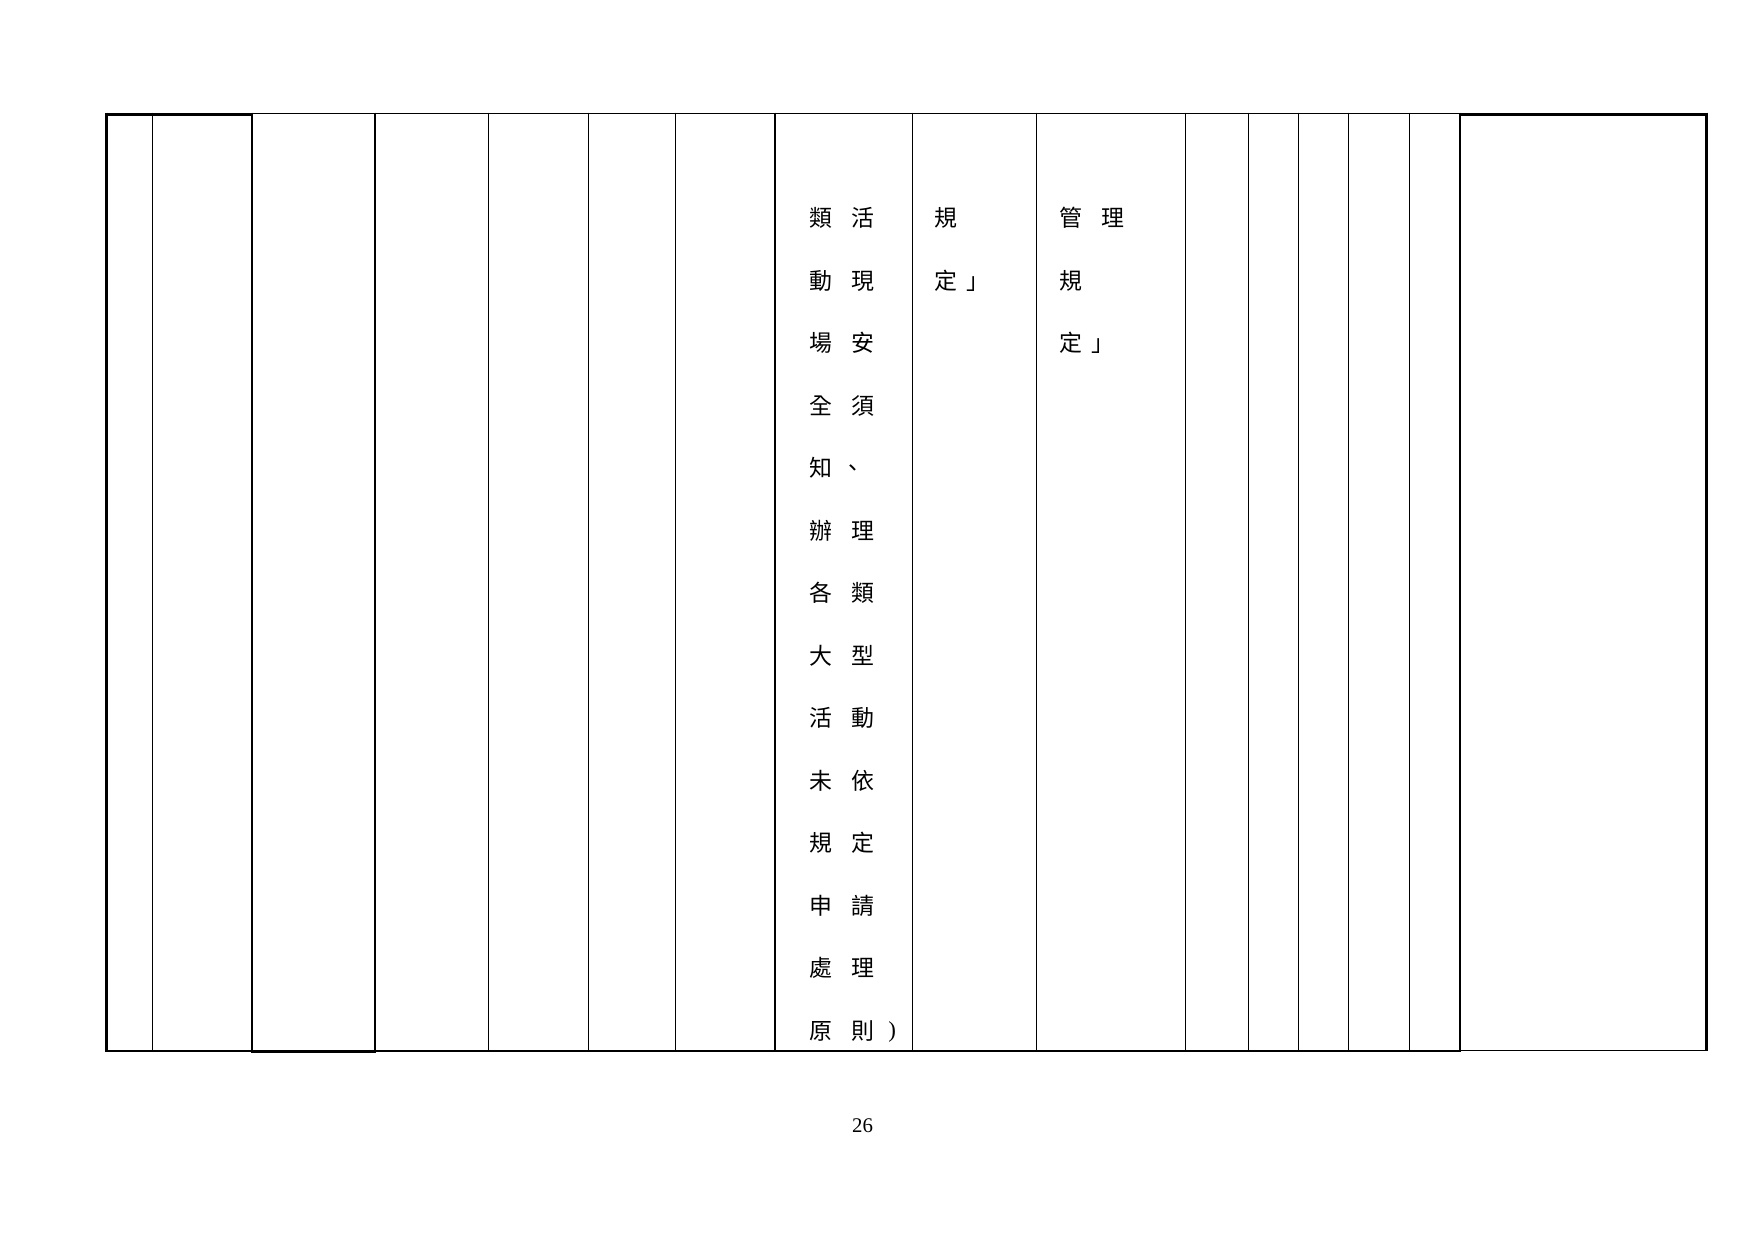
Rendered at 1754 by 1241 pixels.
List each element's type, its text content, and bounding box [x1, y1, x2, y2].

table_cell [1299, 114, 1348, 1050]
table_cell 規定」 [913, 114, 1036, 1050]
table_cell [676, 114, 774, 1050]
table_header 主辦 單位 名稱 [153, 116, 251, 1050]
table_header 項次 [108, 116, 152, 1050]
table_cell [1249, 114, 1298, 1050]
table_cell 類活動現場安全須知、辦理各類大型活動未依規定申請處理原則) [776, 114, 912, 1050]
table_cell 財物損失金額 [1410, 114, 1459, 1050]
table_cell [253, 114, 374, 1050]
table_cell [1186, 114, 1248, 1050]
table_cell [489, 114, 588, 1050]
table_cell 管理規定」 [1037, 114, 1185, 1050]
table_cell 死亡人數 [1349, 114, 1409, 1050]
table_header [1461, 116, 1705, 1050]
table_cell [376, 114, 488, 1050]
table_cell [589, 114, 675, 1050]
